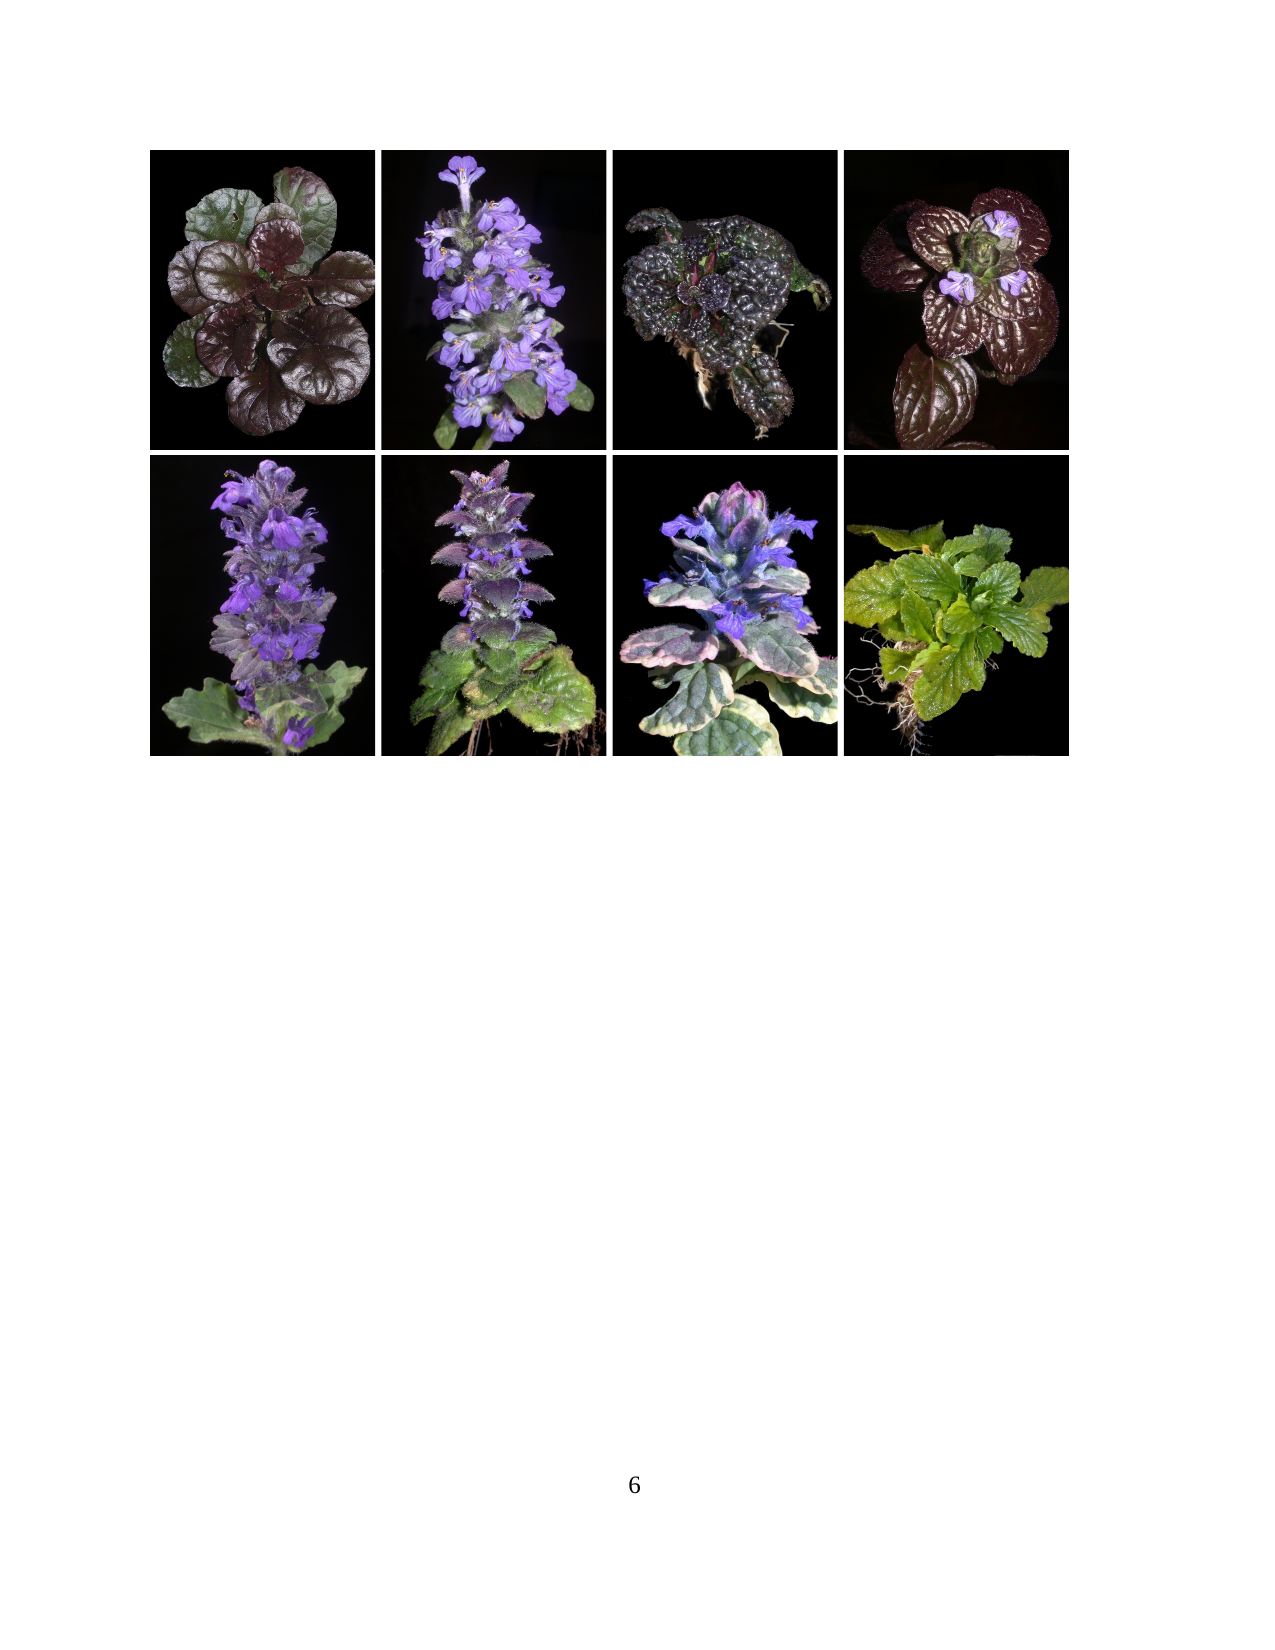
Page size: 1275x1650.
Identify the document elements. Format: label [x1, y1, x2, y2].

picture [381, 150, 607, 450]
picture [150, 455, 375, 756]
picture [612, 150, 838, 450]
picture [381, 455, 607, 756]
picture [843, 455, 1069, 756]
picture [150, 150, 375, 450]
picture [843, 150, 1069, 450]
picture [612, 455, 838, 756]
